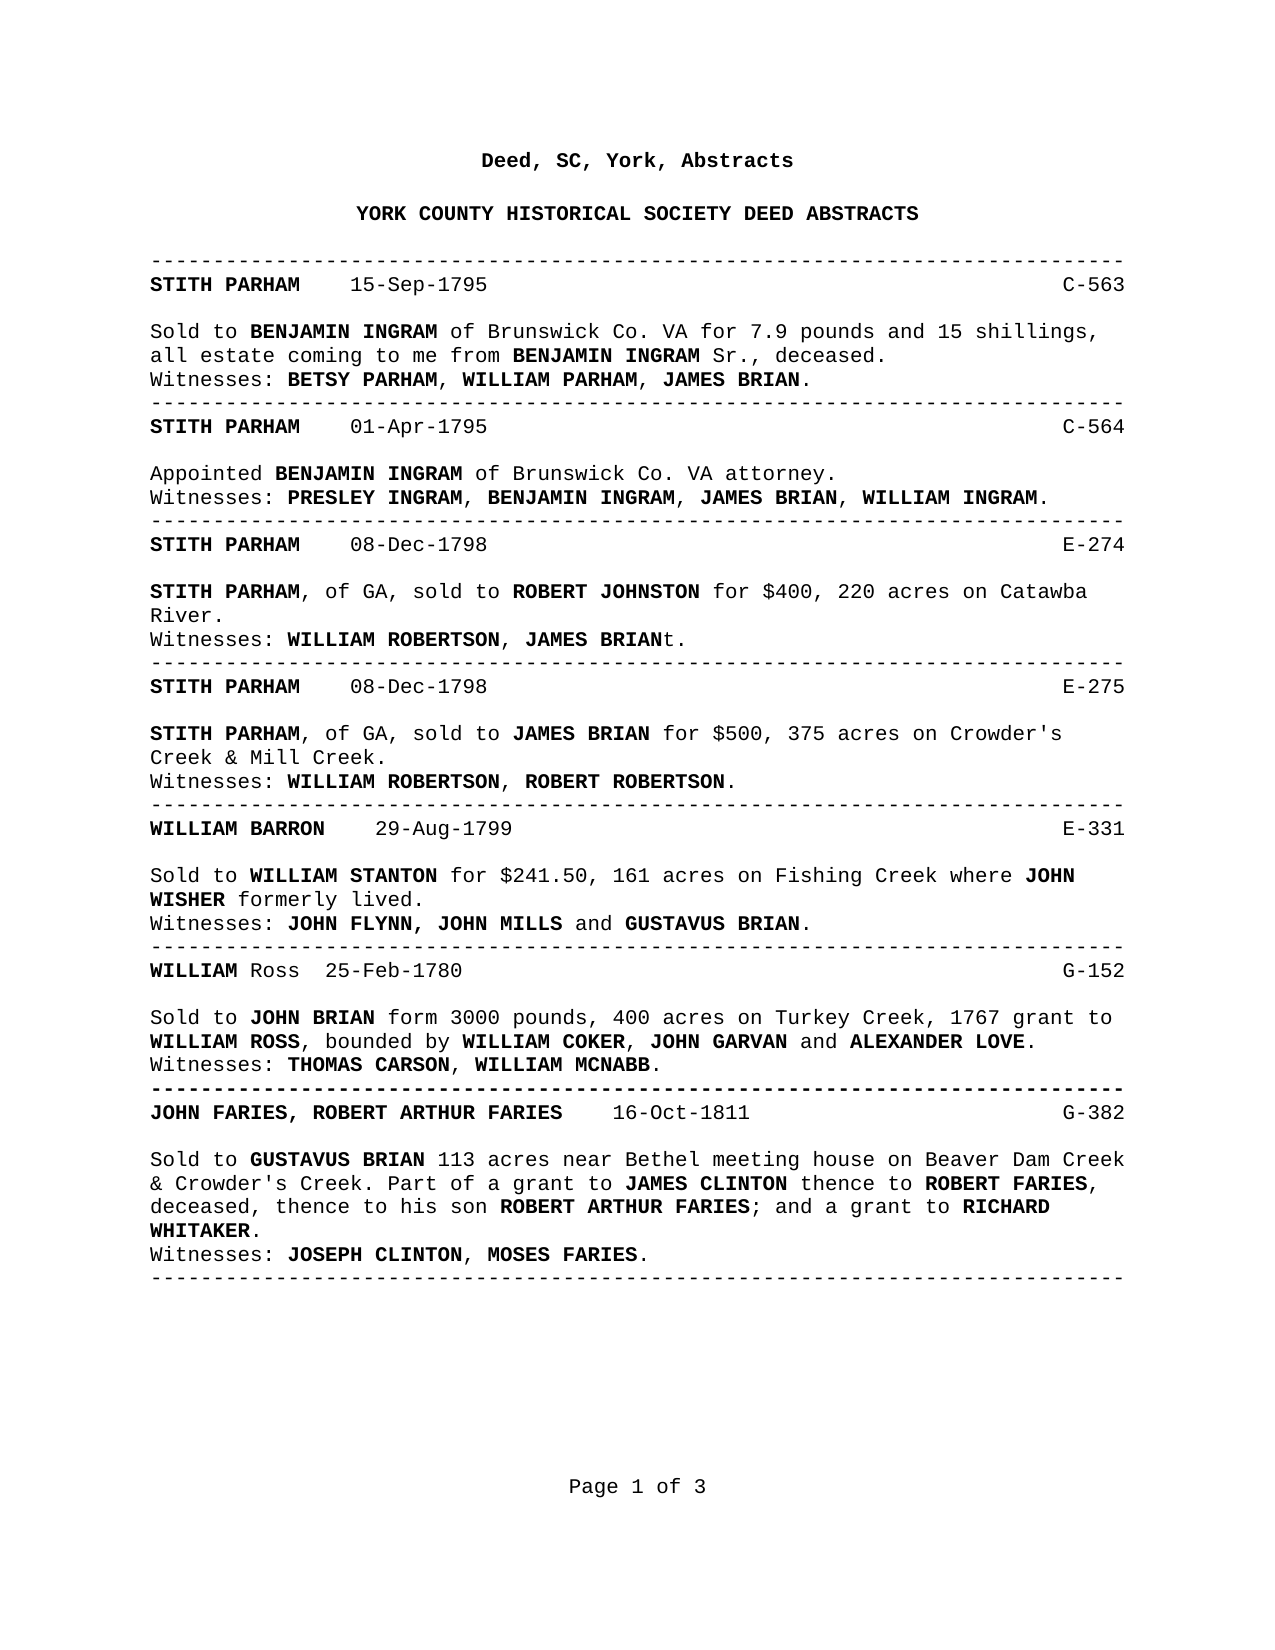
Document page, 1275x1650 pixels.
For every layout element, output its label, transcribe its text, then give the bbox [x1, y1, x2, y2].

text ------------------------------------------------------------------------------ [150, 652, 1125, 676]
text Stith Parham 08-Dec-1798 E-275 [150, 676, 1125, 700]
text Witnesses: Betsy Parham, William Parham, James Brian. [150, 369, 1125, 392]
text ------------------------------------------------------------------------------ [150, 392, 1125, 416]
text ------------------------------------------------------------------------------ [150, 794, 1125, 818]
text Witnesses: Presley Ingram, Benjamin Ingram, James Brian, William Ingram. [150, 487, 1125, 511]
text Sold to John Brian form 3000 pounds, 400 acres on Turkey Creek, 1767 grant to William Ross, bounded by William Coker, John Garvan and Alexander Love. Witnesses: Thomas Carson, William McNabb. [150, 1007, 1125, 1078]
text Witnesses: William Robertson, Robert Robertson. [150, 771, 1125, 794]
text Sold to Benjamin Ingram of Brunswick Co. VA for 7.9 pounds and 15 shillings, all estate coming to me from Benjamin Ingram Sr., deceased. [150, 321, 1125, 369]
text Sold to Gustavus Brian 113 acres near Bethel meeting house on Beaver Dam Creek & Crowder's Creek. Part of a grant to JAMES CLINTON thence to Robert FARIES, deceased, thence to his son Robert ARTHUR FARIES; and a grant to RICHARD WHITAKER. [150, 1149, 1125, 1243]
text Stith Parham 15-Sep-1795 C-563 [150, 274, 1125, 298]
text WILLIAM BARRON 29-Aug-1799 E-331 [150, 818, 1125, 842]
text William Ross 25-Feb-1780 G-152 [150, 960, 1125, 983]
text Stith Parham, of GA, sold to Robert Johnston for $400, 220 acres on Catawba River. [150, 581, 1125, 629]
text Stith Parham 01-Apr-1795 C-564 [150, 416, 1125, 439]
text ------------------------------------------------------------------------------ [150, 511, 1125, 534]
text Witnesses: JOSEPH CLINTON, MOSES FARIES. [150, 1243, 1125, 1267]
text Sold to WILLIAM STANTON for $241.50, 161 acres on Fishing Creek where JOHN WISHER formerly lived. [150, 865, 1125, 912]
text Witnesses: William Robertson, James Briant. [150, 629, 1125, 652]
text ------------------------------------------------------------------------------ [150, 250, 1125, 274]
text JOHN FARIES, ROBERT ARTHUR FARIES 16-Oct-1811 G-382 [150, 1102, 1125, 1125]
text Witnesses: JOHN FLYNN, JOHN MILLS and GUSTAVUS BRIAN. [150, 912, 1125, 936]
text ------------------------------------------------------------------------------ [150, 936, 1125, 960]
text Appointed Benjamin Ingram of Brunswick Co. VA attorney. [150, 463, 1125, 487]
text ------------------------------------------------------------------------------ [150, 1267, 1125, 1291]
text Stith Parham, of GA, sold to James Brian for $500, 375 acres on Crowder's Creek & Mill Creek. [150, 723, 1125, 771]
text York County Historical Society Deed Abstracts [150, 203, 1125, 227]
text ------------------------------------------------------------------------------ [150, 1078, 1125, 1102]
text Stith Parham 08-Dec-1798 E-274 [150, 534, 1125, 558]
